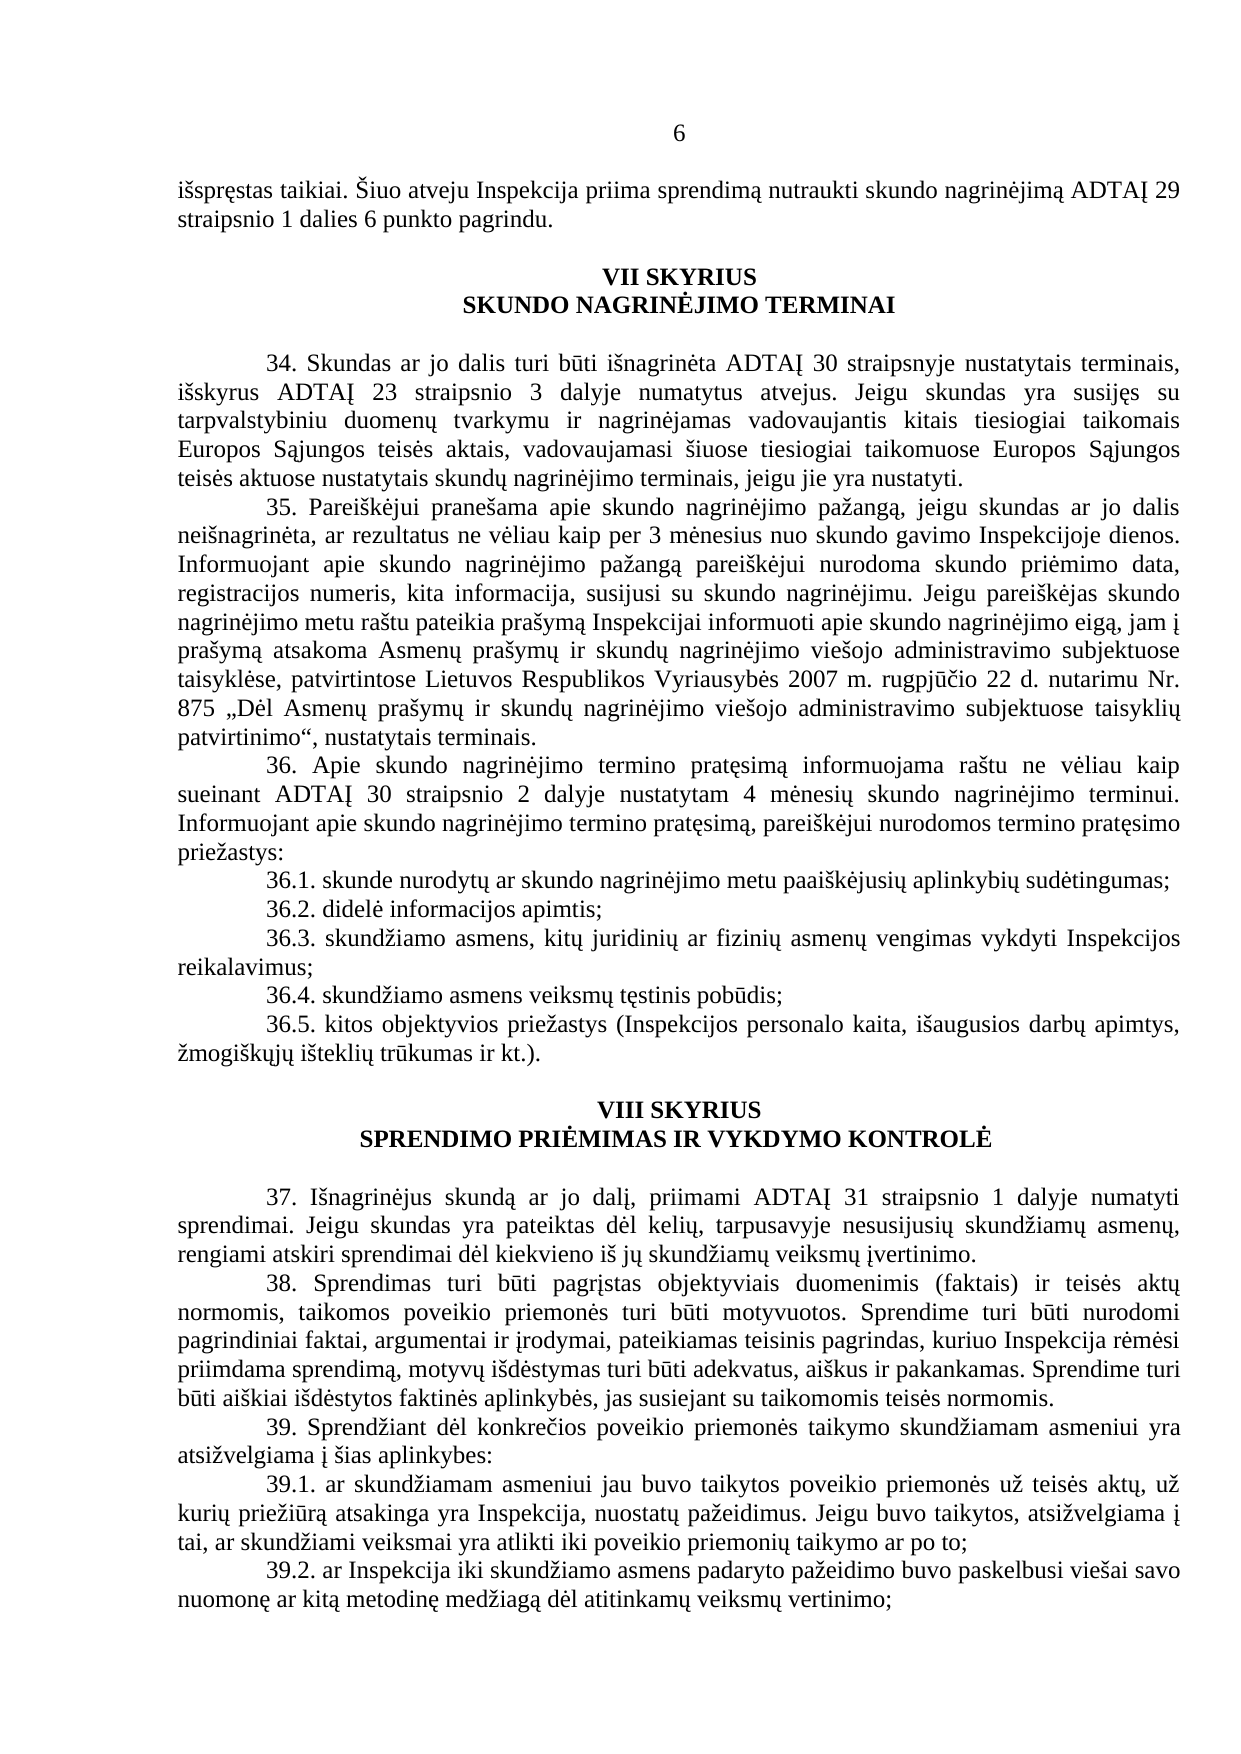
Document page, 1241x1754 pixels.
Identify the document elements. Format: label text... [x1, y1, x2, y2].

text 36.2. didelė informacijos apimtis; [177, 894, 1181, 923]
text 37. Išnagrinėjus skundą ar jo dalį, priimami ADTAĮ 31 straipsnio 1 dalyje numatyti sprendimai. Jeigu skundas yra pateiktas dėl kelių, tarpusavyje nesusijusių skundžiamų asmenų, rengiami atskiri sprendimai dėl kiekvieno iš jų skundžiamų veiksmų įvertinimo. [177, 1182, 1181, 1268]
text 39.1. ar skundžiamam asmeniui jau buvo taikytos poveikio priemonės už teisės aktų, už kurių priežiūrą atsakinga yra Inspekcija, nuostatų pažeidimus. Jeigu buvo taikytos, atsižvelgiama į tai, ar skundžiami veiksmai yra atlikti iki poveikio priemonių taikymo ar po to; [177, 1469, 1181, 1556]
text 36. Apie skundo nagrinėjimo termino pratęsimą informuojama raštu ne vėliau kaip sueinant ADTAĮ 30 straipsnio 2 dalyje nustatytam 4 mėnesių skundo nagrinėjimo terminui. Informuojant apie skundo nagrinėjimo termino pratęsimą, pareiškėjui nurodomos termino pratęsimo priežastys: [177, 751, 1181, 866]
text 35. Pareiškėjui pranešama apie skundo nagrinėjimo pažangą, jeigu skundas ar jo dalis neišnagrinėta, ar rezultatus ne vėliau kaip per 3 mėnesius nuo skundo gavimo Inspekcijoje dienos. Informuojant apie skundo nagrinėjimo pažangą pareiškėjui nurodoma skundo priėmimo data, registracijos numeris, kita informacija, susijusi su skundo nagrinėjimu. Jeigu pareiškėjas skundo nagrinėjimo metu raštu pateikia prašymą Inspekcijai informuoti apie skundo nagrinėjimo eigą, jam į prašymą atsakoma Asmenų prašymų ir skundų nagrinėjimo viešojo administravimo subjektuose taisyklėse, patvirtintose Lietuvos Respublikos Vyriausybės 2007 m. rugpjūčio 22 d. nutarimu Nr. 875 „Dėl Asmenų prašymų ir skundų nagrinėjimo viešojo administravimo subjektuose taisyklių patvirtinimo“, nustatytais terminais. [177, 492, 1181, 751]
text 39. Sprendžiant dėl konkrečios poveikio priemonės taikymo skundžiamam asmeniui yra atsižvelgiama į šias aplinkybes: [177, 1412, 1181, 1469]
text 34. Skundas ar jo dalis turi būti išnagrinėta ADTAĮ 30 straipsnyje nustatytais terminais, išskyrus ADTAĮ 23 straipsnio 3 dalyje numatytus atvejus. Jeigu skundas yra susijęs su tarpvalstybiniu duomenų tvarkymu ir nagrinėjamas vadovaujantis kitais tiesiogiai taikomais Europos Sąjungos teisės aktais, vadovaujamasi šiuose tiesiogiai taikomuose Europos Sąjungos teisės aktuose nustatytais skundų nagrinėjimo terminais, jeigu jie yra nustatyti. [177, 348, 1181, 492]
text SKUNDO NAGRINĖJIMO TERMINAI [177, 291, 1181, 319]
text SPRENDIMO PRIĖMIMAS IR VYKDYMO KONTROLĖ [177, 1124, 1181, 1153]
text 36.3. skundžiamo asmens, kitų juridinių ar fizinių asmenų vengimas vykdyti Inspekcijos reikalavimus; [177, 923, 1181, 981]
text 38. Sprendimas turi būti pagrįstas objektyviais duomenimis (faktais) ir teisės aktų normomis, taikomos poveikio priemonės turi būti motyvuotos. Sprendime turi būti nurodomi pagrindiniai faktai, argumentai ir įrodymai, pateikiamas teisinis pagrindas, kuriuo Inspekcija rėmėsi priimdama sprendimą, motyvų išdėstymas turi būti adekvatus, aiškus ir pakankamas. Sprendime turi būti aiškiai išdėstytos faktinės aplinkybės, jas susiejant su taikomomis teisės normomis. [177, 1268, 1181, 1412]
text 36.5. kitos objektyvios priežastys (Inspekcijos personalo kaita, išaugusios darbų apimtys, žmogiškųjų išteklių trūkumas ir kt.). [177, 1009, 1181, 1067]
text 39.2. ar Inspekcija iki skundžiamo asmens padaryto pažeidimo buvo paskelbusi viešai savo nuomonę ar kitą metodinę medžiagą dėl atitinkamų veiksmų vertinimo; [177, 1556, 1181, 1613]
text VII SKYRIUS [177, 262, 1181, 291]
text 36.1. skunde nurodytų ar skundo nagrinėjimo metu paaiškėjusių aplinkybių sudėtingumas; [177, 866, 1181, 894]
text išspręstas taikiai. Šiuo atveju Inspekcija priima sprendimą nutraukti skundo nagrinėjimą ADTAĮ 29 straipsnio 1 dalies 6 punkto pagrindu. [177, 176, 1181, 233]
text VIII SKYRIUS [177, 1096, 1181, 1124]
text 36.4. skundžiamo asmens veiksmų tęstinis pobūdis; [177, 981, 1181, 1009]
